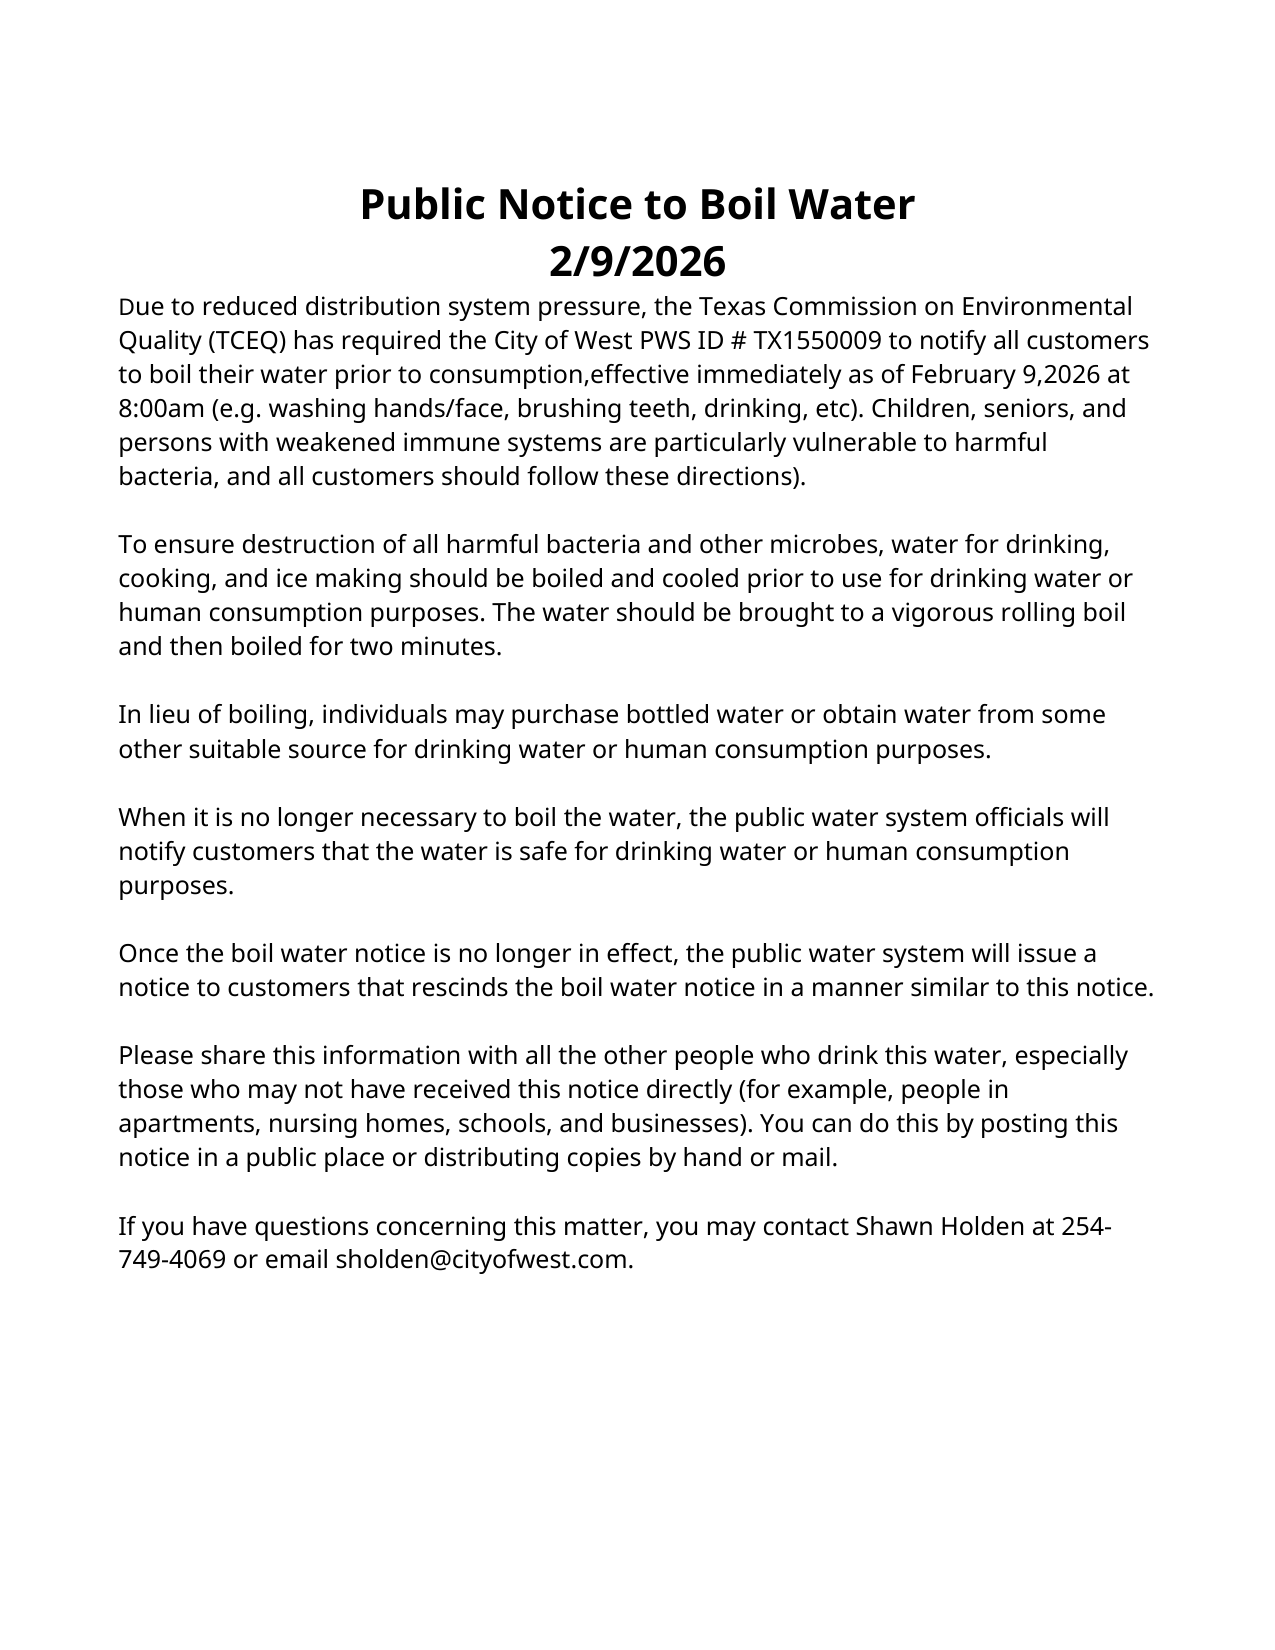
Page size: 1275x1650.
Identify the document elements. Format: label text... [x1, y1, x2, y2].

text Please share this information with all the other people who drink this water, especially those who may not have received this notice directly (for example, people in apartments, nursing homes, schools, and businesses). You can do this by posting this notice in a public place or distributing copies by hand or mail. [118, 1038, 1157, 1174]
text If you have questions concerning this matter, you may contact Shawn Holden at 254-749-4069 or email sholden@cityofwest.com. [118, 1208, 1157, 1276]
text 2/9/2026 [118, 232, 1157, 288]
text In lieu of boiling, individuals may purchase bottled water or obtain water from some other suitable source for drinking water or human consumption purposes. [118, 697, 1157, 765]
text Public Notice to Boil Water [118, 175, 1157, 232]
text Due to reduced distribution system pressure, the Texas Commission on Environmental Quality (TCEQ) has required the City of West PWS ID # TX1550009 to notify all customers to boil their water prior to consumption,effective immediately as of February 9,2026 at 8:00am (e.g. washing hands/face, brushing teeth, drinking, etc). Children, seniors, and persons with weakened immune systems are particularly vulnerable to harmful bacteria, and all customers should follow these directions). [118, 288, 1157, 493]
text When it is no longer necessary to boil the water, the public water system officials will notify customers that the water is safe for drinking water or human consumption purposes. [118, 799, 1157, 902]
text To ensure destruction of all harmful bacteria and other microbes, water for drinking, cooking, and ice making should be boiled and cooled prior to use for drinking water or human consumption purposes. The water should be brought to a vigorous rolling boil and then boiled for two minutes. [118, 527, 1157, 663]
text Once the boil water notice is no longer in effect, the public water system will issue a notice to customers that rescinds the boil water notice in a manner similar to this notice. [118, 936, 1157, 1004]
